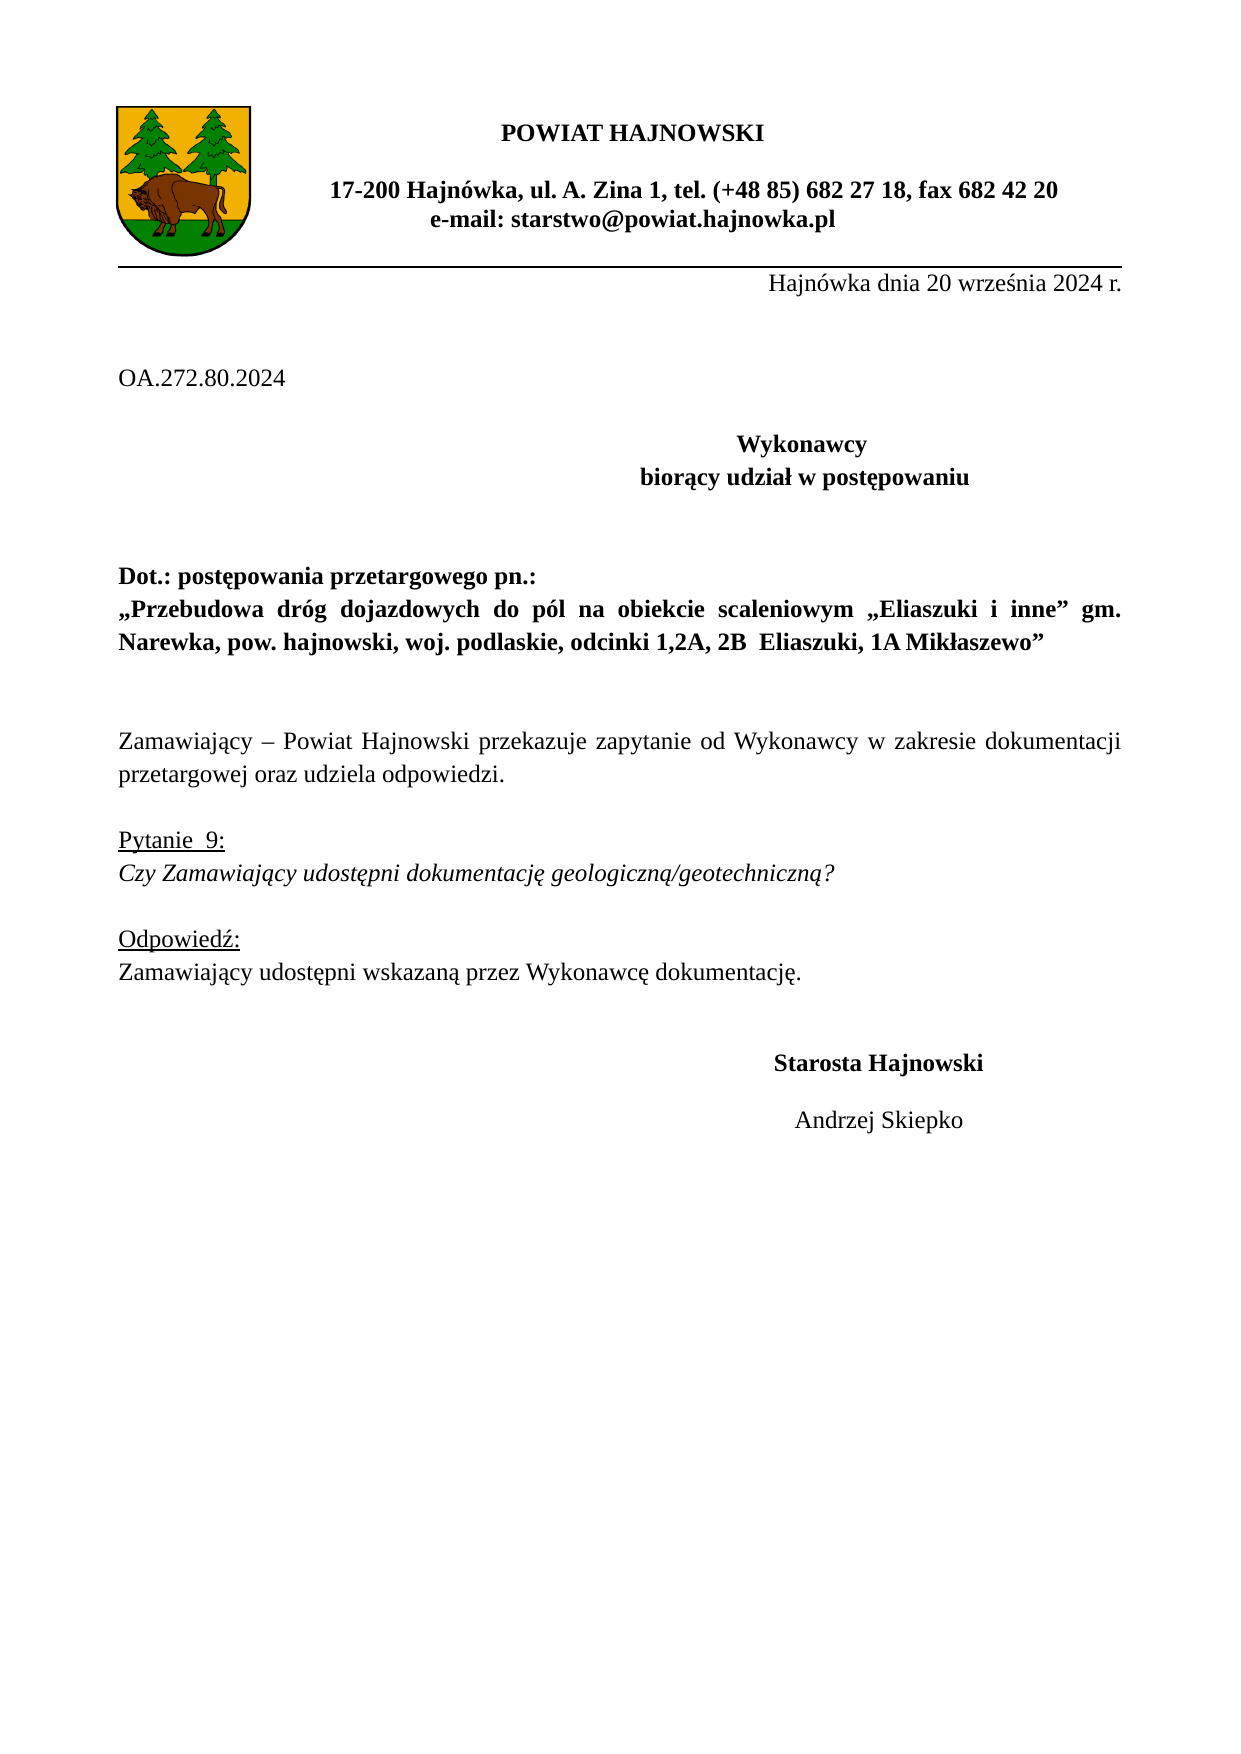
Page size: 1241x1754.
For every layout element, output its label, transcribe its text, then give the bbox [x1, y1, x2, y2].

title 17-200 Hajnówka, ul. A. Zina 1, tel. (+48 85) 682 27 18, fax 682 42 20 [252, 176, 1122, 204]
text Dot.: postępowania przetargowego pn.: [118, 561, 1122, 590]
text Wykonawcy [487, 429, 1122, 458]
text Pytanie 9: [118, 825, 1122, 854]
text Odpowiedź: [118, 924, 1122, 953]
title e-mail: starstwo@powiat.hajnowka.pl [252, 204, 1122, 233]
text biorący udział w postępowaniu [487, 462, 1122, 491]
text Hajnówka dnia 20 września 2024 r. [118, 268, 1122, 297]
text Czy Zamawiający udostępni dokumentację geologiczną/geotechniczną? [118, 858, 1122, 887]
text „Przebudowa dróg dojazdowych do pól na obiekcie scaleniowym „Eliaszuki i inne” gm. Narewka, pow. hajnowski, woj. podlaskie, odcinki 1,2A, 2B Eliaszuki, 1A Mikłaszewo” [118, 594, 1122, 656]
text Starosta Hajnowski [635, 1048, 1122, 1077]
text Zamawiający – Powiat Hajnowski przekazuje zapytanie od Wykonawcy w zakresie dokumentacji przetargowej oraz udziela odpowiedzi. [118, 726, 1122, 788]
text Andrzej Skiepko [635, 1105, 1122, 1134]
text OA.272.80.2024 [118, 363, 1122, 392]
title POWIAT HAJNOWSKI [252, 118, 1122, 147]
text Zamawiający udostępni wskazaną przez Wykonawcę dokumentację. [118, 957, 1122, 986]
